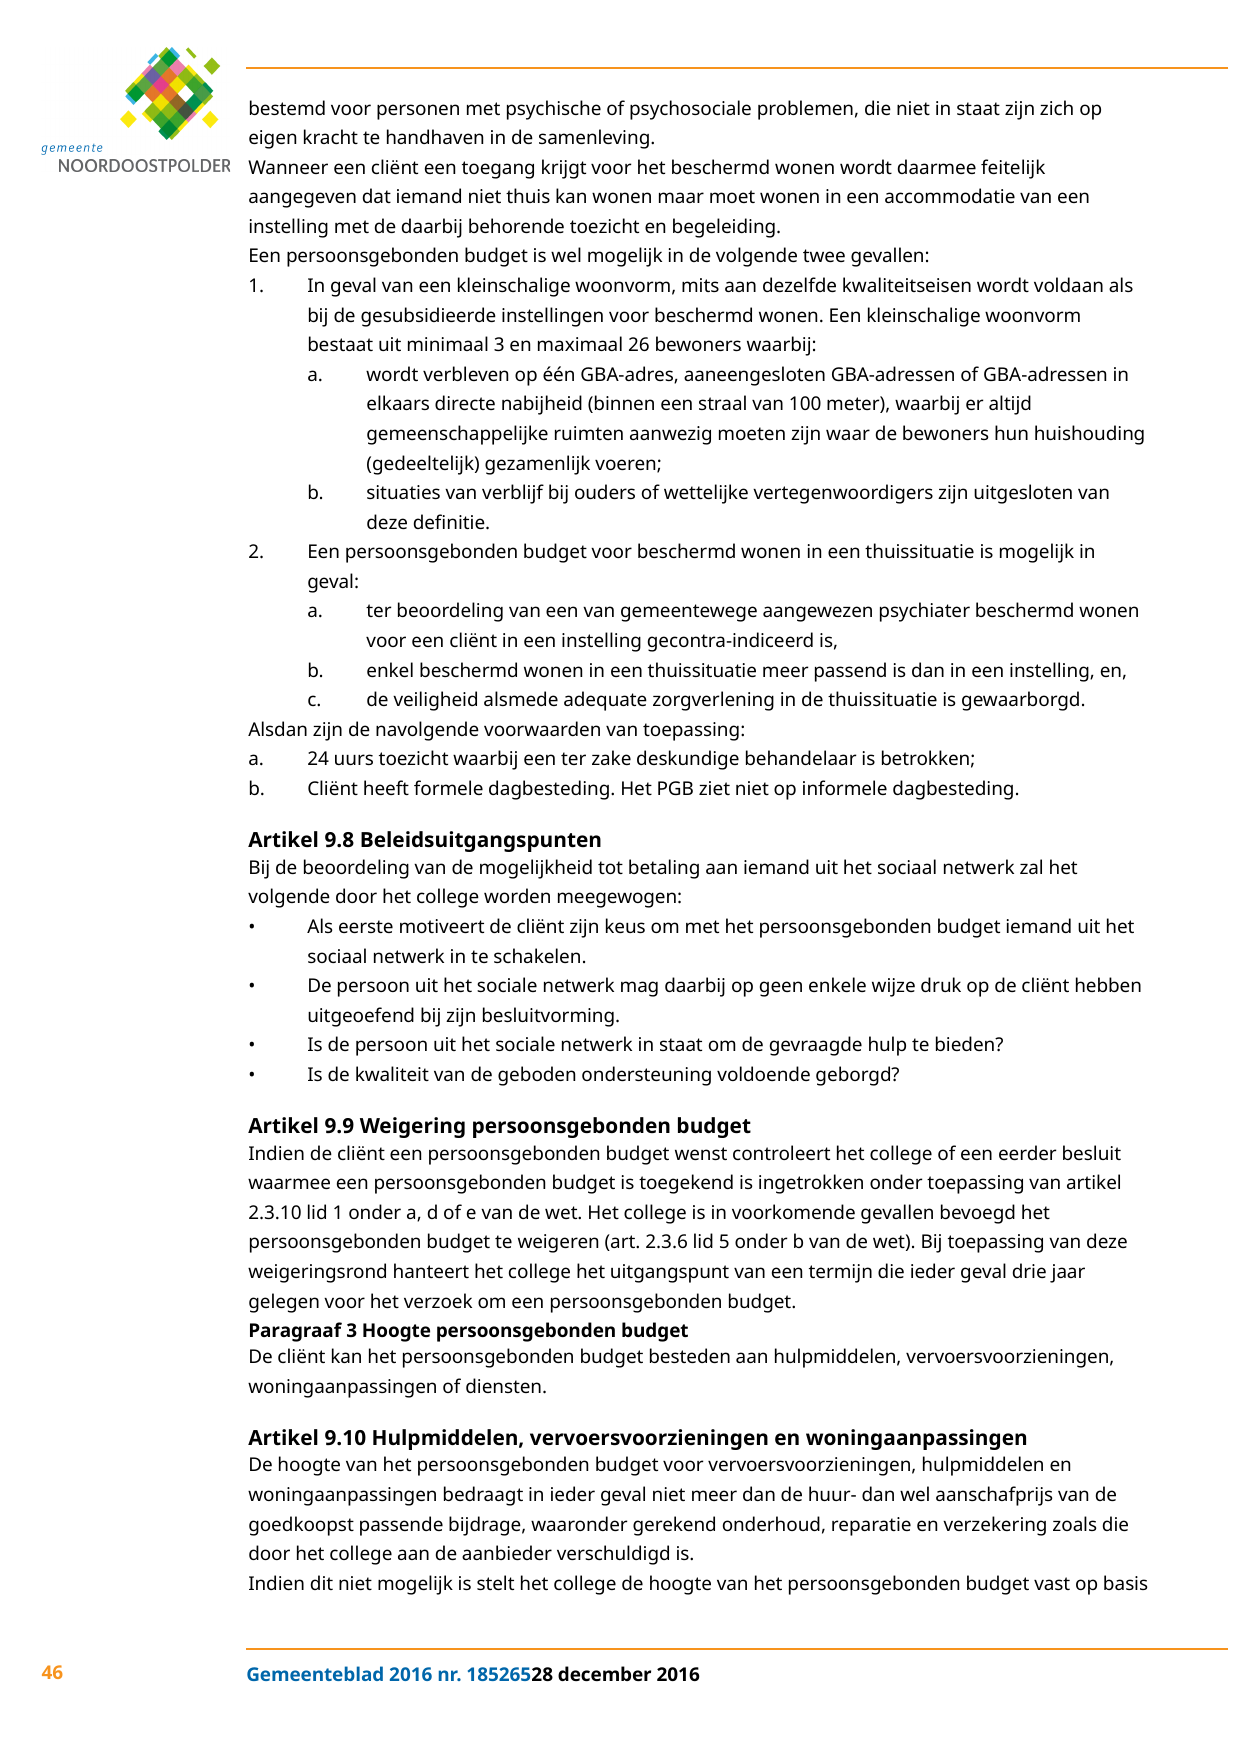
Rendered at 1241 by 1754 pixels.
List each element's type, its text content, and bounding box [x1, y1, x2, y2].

list de veiligheid alsmede adequate zorgverlening in de thuissituatie is gewaarborgd. [307, 686, 1152, 712]
list wordt verbleven op één GBA-adres, aaneengesloten GBA-adressen of GBA-adressen in elkaars directe nabijheid (binnen een straal van 100 meter), waarbij er altijd gemeenschappelijke ruimten aanwezig moeten zijn waar de bewoners hun huishouding (gedeeltelijk) gezamenlijk voeren; [307, 361, 1152, 476]
text Artikel 9.9 Weigering persoonsgebonden budget [248, 1112, 1152, 1140]
text Artikel 9.10 Hulpmiddelen, vervoersvoorzieningen en woningaanpassingen [248, 1423, 1152, 1452]
text Indien dit niet mogelijk is stelt het college de hoogte van het persoonsgebonden budget vast op basis [248, 1570, 1152, 1596]
text De cliënt kan het persoonsgebonden budget besteden aan hulpmiddelen, vervoersvoorzieningen, woningaanpassingen of diensten. [248, 1343, 1152, 1398]
text Artikel 9.8 Beleidsuitgangspunten [248, 826, 1152, 854]
list 24 uurs toezicht waarbij een ter zake deskundige behandelaar is betrokken; [248, 746, 1152, 771]
list Als eerste motiveert de cliënt zijn keus om met het persoonsgebonden budget iemand uit het sociaal netwerk in te schakelen. [248, 913, 1152, 968]
list Een persoonsgebonden budget voor beschermd wonen in een thuissituatie is mogelijk in geval: [248, 538, 1152, 594]
list Is de kwaliteit van de geboden ondersteuning voldoende geborgd? [248, 1061, 1152, 1087]
list In geval van een kleinschalige woonvorm, mits aan dezelfde kwaliteitseisen wordt voldaan als bij de gesubsidieerde instellingen voor beschermd wonen. Een kleinschalige woonvorm bestaat uit minimaal 3 en maximaal 26 bewoners waarbij: [248, 272, 1152, 357]
text Een persoonsgebonden budget is wel mogelijk in de volgende twee gevallen: [248, 243, 1152, 268]
list Is de persoon uit het sociale netwerk in staat om de gevraagde hulp te bieden? [248, 1032, 1152, 1057]
text Bij de beoordeling van de mogelijkheid tot betaling aan iemand uit het sociaal netwerk zal het volgende door het college worden meegewogen: [248, 854, 1152, 909]
text Indien de cliënt een persoonsgebonden budget wenst controleert het college of een eerder besluit waarmee een persoonsgebonden budget is toegekend is ingetrokken onder toepassing van artikel 2.3.10 lid 1 onder a, d of e van de wet. Het college is in voorkomende gevallen bevoegd het persoonsgebonden budget te weigeren (art. 2.3.6 lid 5 onder b van de wet). Bij toepassing van deze weigeringsrond hanteert het college het uitgangspunt van een termijn die ieder geval drie jaar gelegen voor het verzoek om een persoonsgebonden budget. [248, 1140, 1152, 1314]
list Cliënt heeft formele dagbesteding. Het PGB ziet niet op informele dagbesteding. [248, 775, 1152, 801]
text Paragraaf 3 Hoogte persoonsgebonden budget [248, 1317, 1152, 1343]
text bestemd voor personen met psychische of psychosociale problemen, die niet in staat zijn zich op eigen kracht te handhaven in de samenleving. [248, 95, 1152, 150]
list enkel beschermd wonen in een thuissituatie meer passend is dan in een instelling, en, [307, 657, 1152, 683]
list ter beoordeling van een van gemeentewege aangewezen psychiater beschermd wonen voor een cliënt in een instelling gecontra-indiceerd is, [307, 598, 1152, 653]
picture [41, 47, 231, 172]
list situaties van verblijf bij ouders of wettelijke vertegenwoordigers zijn uitgesloten van deze definitie. [307, 479, 1152, 535]
list De persoon uit het sociale netwerk mag daarbij op geen enkele wijze druk op de cliënt hebben uitgeoefend bij zijn besluitvorming. [248, 972, 1152, 1028]
text Alsdan zijn de navolgende voorwaarden van toepassing: [248, 716, 1152, 742]
text Wanneer een cliënt een toegang krijgt voor het beschermd wonen wordt daarmee feitelijk aangegeven dat iemand niet thuis kan wonen maar moet wonen in een accommodatie van een instelling met de daarbij behorende toezicht en begeleiding. [248, 154, 1152, 239]
text De hoogte van het persoonsgebonden budget voor vervoersvoorzieningen, hulpmiddelen en woningaanpassingen bedraagt in ieder geval niet meer dan de huur- dan wel aanschafprijs van de goedkoopst passende bijdrage, waaronder gerekend onderhoud, reparatie en verzekering zoals die door het college aan de aanbieder verschuldigd is. [248, 1452, 1152, 1566]
